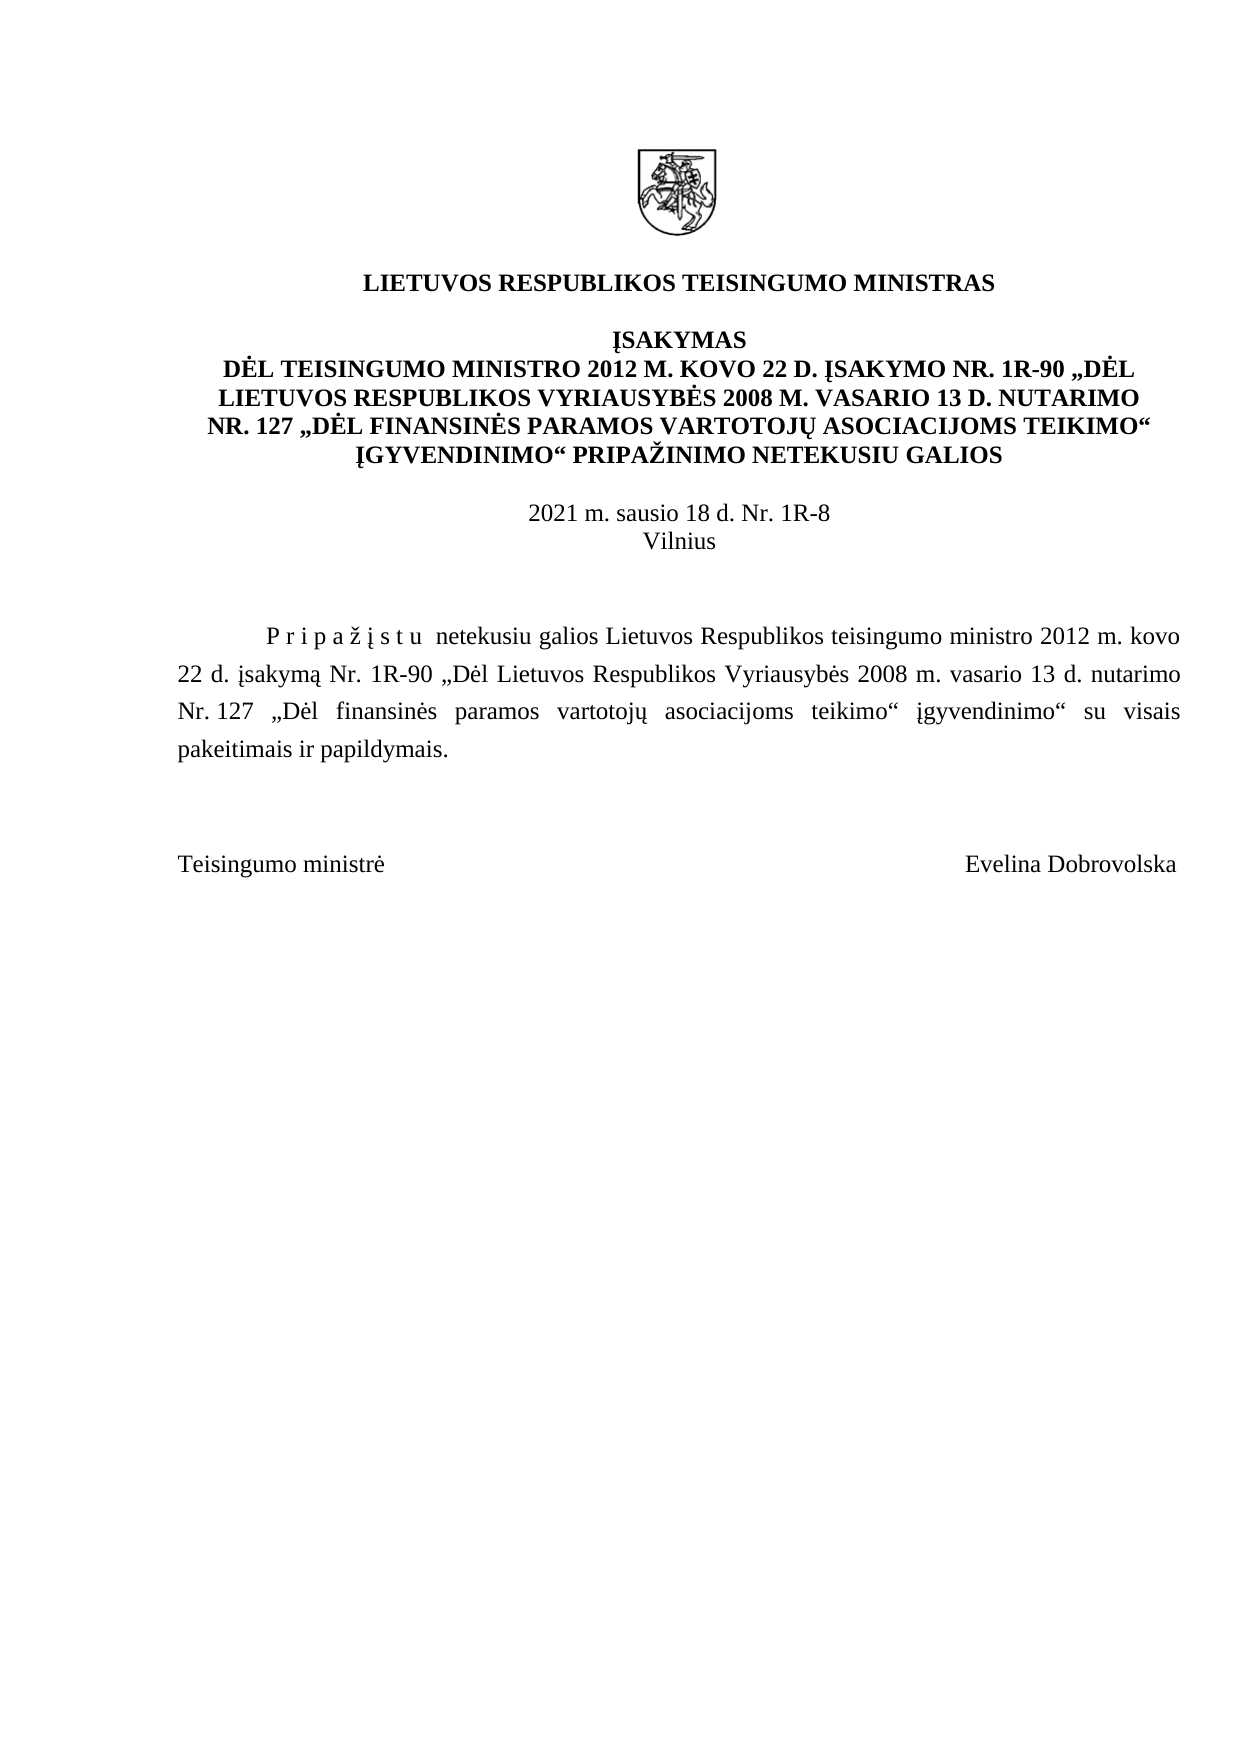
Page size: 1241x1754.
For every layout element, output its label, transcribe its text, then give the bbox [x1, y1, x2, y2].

text Vilnius [177, 526, 1181, 555]
text LIETUVOS RESPUBLIKOS TEISINGUMO MINISTRAS [177, 268, 1181, 296]
text Pripažįstu netekusiu galios Lietuvos Respublikos teisingumo ministro 2012 m. kovo 22 d. įsakymą Nr. 1R-90 „Dėl Lietuvos Respublikos Vyriausybės 2008 m. vasario 13 d. nutarimo Nr. 127 „Dėl finansinės paramos vartotojų asociacijoms teikimo“ įgyvendinimo“ su visais pakeitimais ir papildymais. [177, 613, 1181, 763]
text Teisingumo ministrė Evelina Dobrovolska [177, 849, 1181, 878]
text Įsakymas [177, 325, 1181, 354]
text 2021 m. sausio 18 d. Nr. 1R-8 [177, 498, 1181, 526]
text DĖL teisingumo ministro 2012 m. kovo 22 d. įsakymo Nr. 1R-90 „DĖL LIETUVOS RESPUBLIKOS VYRIAUSYBĖS 2008 M. VASARIO 13 D. NUTARIMO NR. 127 „DĖL FINANSINĖS PARAMOS VARTOTOJŲ ASOCIACIJOMS TEIKIMO“ ĮGYVENDINIMO“ pripažinimo netekusiu galios [177, 354, 1181, 469]
